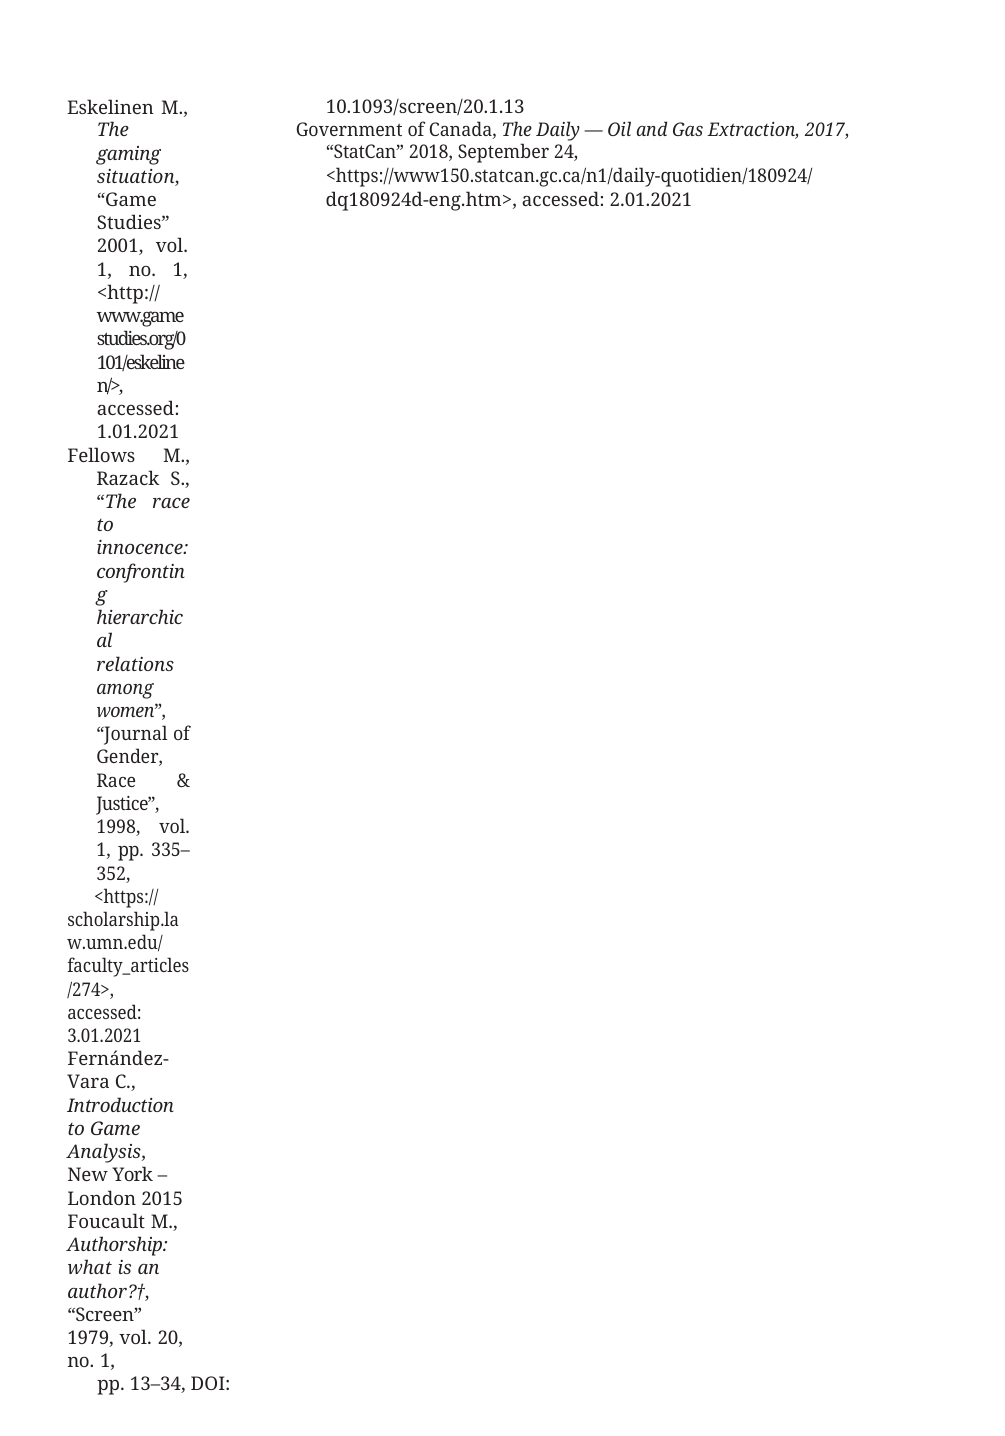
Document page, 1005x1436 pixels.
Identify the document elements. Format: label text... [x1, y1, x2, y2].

text 10.1093/screen/20.1.13 [326, 96, 950, 118]
text Fellows M., Razack S., “The race to innocence: confronting hierarchical relations among women”, “Journal of Gender, Race & Justice”, 1998, vol. 1, pp. 335–352, [67, 444, 190, 885]
text <https://scholarship.law.umn.edu/faculty_articles/274>, accessed: 3.01.2021 Fernández-Vara C., Introduction to Game Analysis, New York – London 2015 Foucault M., Authorship: what is an author?†, “Screen” 1979, vol. 20, no. 1, [67, 885, 190, 1373]
text pp. 13–34, DOI: [97, 1373, 239, 1395]
text Government of Canada, The Daily — Oil and Gas Extraction, 2017, “StatCan” 2018, September 24, <https://www150.statcan.gc.ca/n1/daily-quotidien/180924/ [296, 118, 901, 187]
text Eskelinen M., The gaming situation, “Game Studies” 2001, vol. 1, no. 1, <http:// www.gamestudies.org/0101/eskelinen/>, accessed: 1.01.2021 [67, 96, 188, 444]
text dq180924d-eng.htm>, accessed: 2.01.2021 [325, 187, 950, 211]
